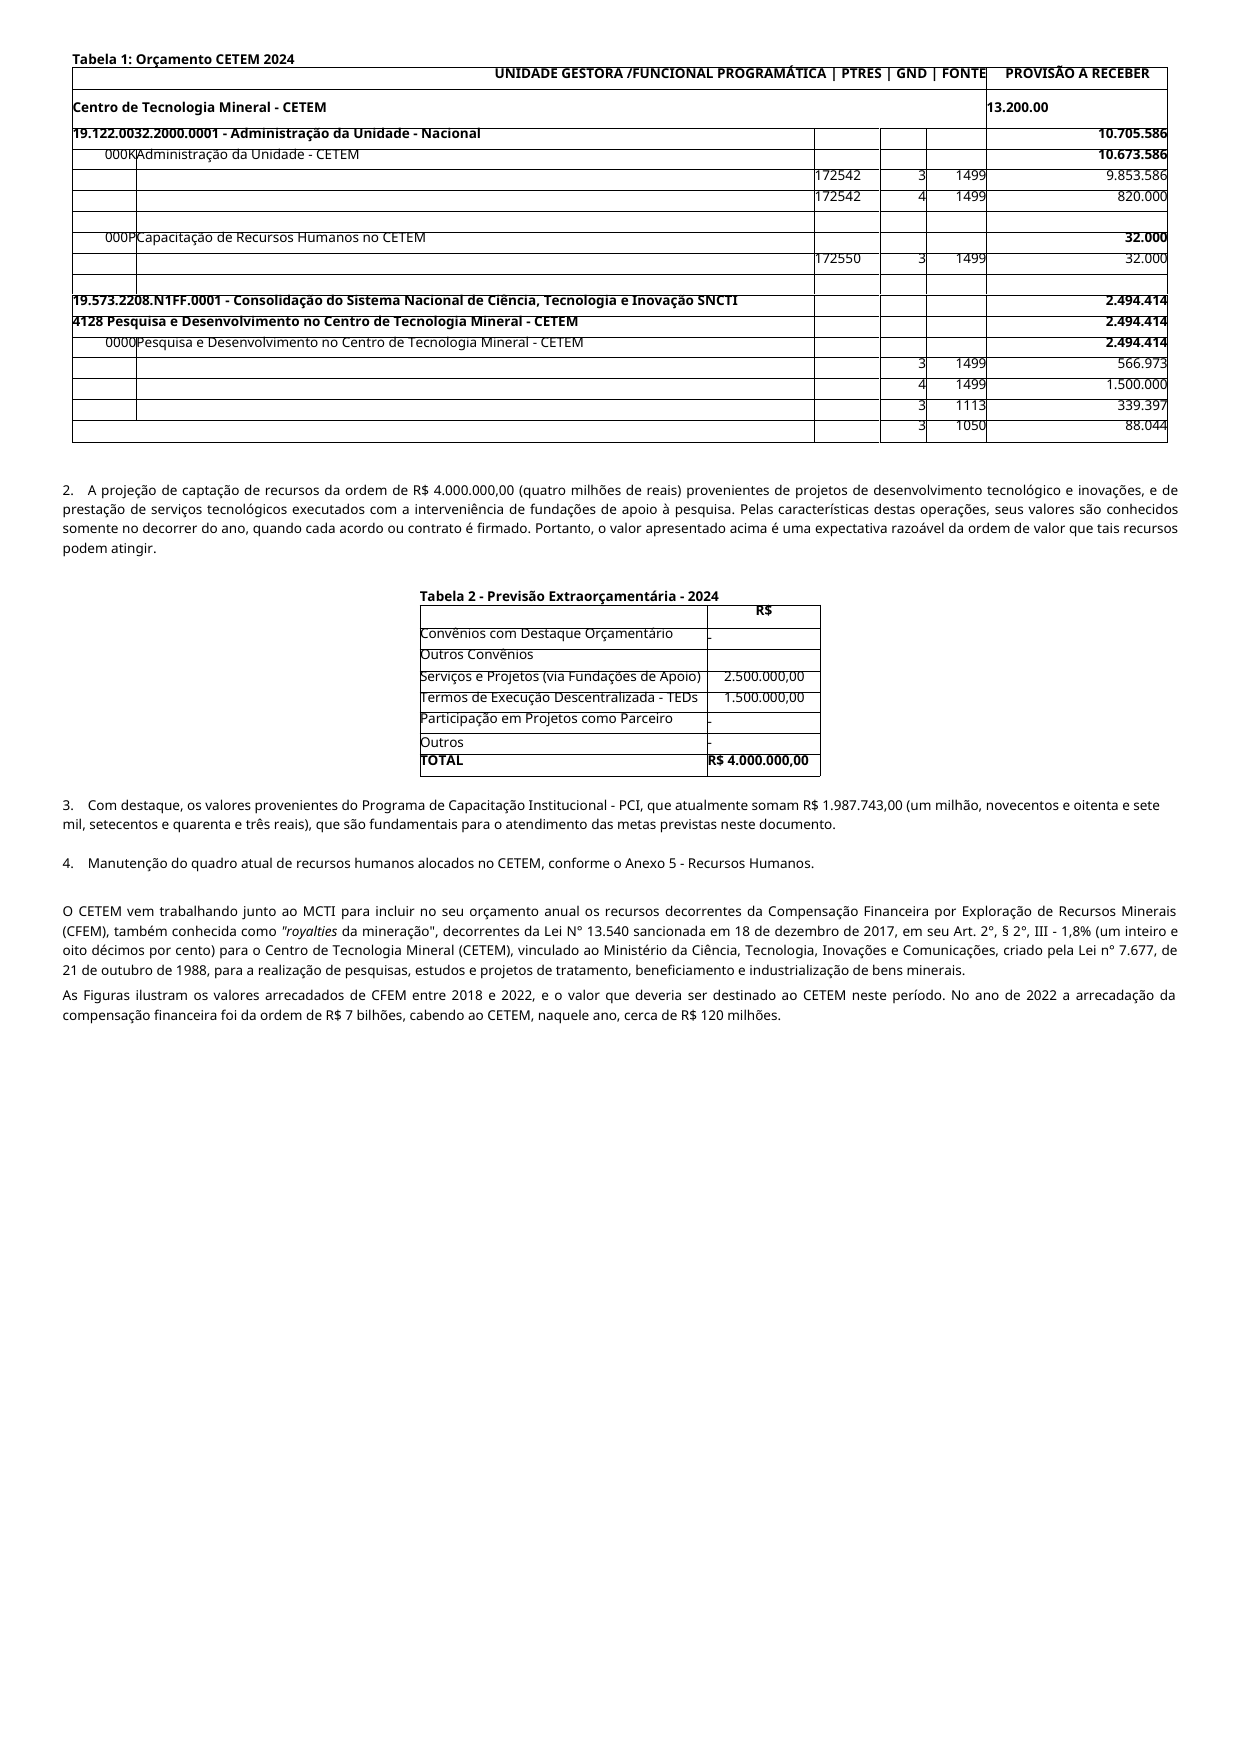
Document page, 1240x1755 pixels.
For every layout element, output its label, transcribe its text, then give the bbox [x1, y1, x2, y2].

table_cell 3 [881, 433, 926, 442]
table_cell 2.500.000,00 [708, 672, 820, 692]
table_cell R$ 4.000.000,00 [708, 768, 820, 776]
table_cell 9.853.586 [987, 183, 1167, 190]
table_cell 10.705.586 [987, 141, 1167, 149]
table_cell 32.000 [987, 267, 1167, 274]
table_cell Administração da Unidade - CETEM [137, 162, 814, 169]
table_cell [881, 275, 926, 294]
table_cell [137, 212, 814, 232]
table_cell 1.500.000,00 [708, 693, 820, 712]
table_cell - [708, 729, 820, 733]
table_cell [815, 358, 879, 378]
table_cell 19.573.2208.N1FF.0001 - Consolidação do Sistema Nacional de Ciência, Tecnologia e Inovação SNCTI [73, 308, 814, 316]
table_cell Centro de Tecnologia Mineral - CETEM [73, 90, 986, 102]
text Tabela 2 - Previsão Extraorçamentária - 2024 [419, 591, 820, 604]
table_cell [927, 338, 986, 357]
table_cell 1499 [927, 204, 986, 211]
table_cell [73, 170, 136, 190]
table_cell [73, 191, 136, 211]
table_cell [815, 338, 879, 357]
text Tabela 1: Orçamento CETEM 2024 [72, 54, 1168, 67]
table_cell [137, 379, 814, 399]
table_cell 0000 [73, 350, 136, 357]
table_cell [73, 379, 136, 399]
table_cell [815, 233, 879, 253]
table_cell [927, 233, 986, 253]
table_cell [137, 170, 814, 190]
table_cell [927, 275, 986, 294]
table_cell [815, 317, 879, 337]
list Com destaque, os valores provenientes do Programa de Capacitação Institucional - PCI, que atualmente somam R$ 1.987.743,00 (um milhão, novecentos e oitenta e sete mil, setecentos e quarenta e três reais), que são fundamentais para o atendimento das metas previstas neste documento. [62, 795, 1179, 834]
table_cell [815, 212, 879, 232]
table_cell 172550 [815, 267, 879, 274]
table_cell [987, 212, 1167, 232]
table_cell [987, 275, 1167, 294]
table_cell 339.397 [987, 413, 1167, 420]
table_cell 2.494.414 [987, 329, 1167, 337]
table_cell [815, 421, 879, 442]
table_cell 1113 [927, 413, 986, 420]
table_cell 1499 [927, 267, 986, 274]
table_cell 4128 Pesquisa e Desenvolvimento no Centro de Tecnologia Mineral - CETEM [73, 329, 814, 337]
table_header UNIDADE GESTORA /FUNCIONAL PROGRAMÁTICA | PTRES | GND | FONTE [73, 81, 986, 89]
table_cell [73, 421, 814, 442]
table_cell Termos de Execução Descentralizada - TEDs [421, 705, 707, 712]
table_cell [708, 650, 820, 671]
table_cell 3 [881, 267, 926, 274]
table_cell [881, 150, 926, 169]
table_cell [73, 212, 136, 232]
table_cell 2.494.414 [987, 308, 1167, 316]
table_cell Serviços e Projetos (via Fundações de Apoio) [421, 684, 707, 692]
table_header PROVISÃO A RECEBER [987, 68, 1167, 89]
list Manutenção do quadro atual de recursos humanos alocados no CETEM, conforme o Anexo 5 - Recursos Humanos. [62, 857, 1179, 871]
table_cell [881, 129, 926, 149]
table_cell 4 [881, 204, 926, 211]
table_cell [927, 212, 986, 232]
table_cell Outros Convênios [421, 662, 707, 671]
table_cell [73, 400, 136, 420]
table_cell 1499 [927, 392, 986, 399]
text As Figuras ilustram os valores arrecadados de CFEM entre 2018 e 2022, e o valor que deveria ser destinado ao CETEM neste período. No ano de 2022 a arrecadação da compensação financeira foi da ordem de R$ 7 bilhões, cabendo ao CETEM, naquele ano, cerca de R$ 120 milhões. [62, 985, 1179, 1025]
table_cell - [708, 645, 820, 649]
table_cell 1499 [927, 371, 986, 378]
table_cell 3 [881, 371, 926, 378]
table_cell [137, 275, 814, 294]
table_cell [73, 254, 136, 274]
table_cell 32.000 [987, 246, 1167, 253]
table_cell [881, 338, 926, 357]
table_cell 820.000 [987, 204, 1167, 211]
table_cell [815, 275, 879, 294]
table_cell [881, 212, 926, 232]
table_cell [881, 296, 926, 316]
table_header R$ [708, 618, 820, 628]
table_cell Pesquisa e Desenvolvimento no Centro de Tecnologia Mineral - CETEM [137, 350, 814, 357]
table_cell [881, 317, 926, 337]
table_cell Centro de Tecnologia Mineral - CETEM [73, 115, 986, 128]
table_cell [815, 296, 879, 316]
list A projeção de captação de recursos da ordem de R$ 4.000.000,00 (quatro milhões de reais) provenientes de projetos de desenvolvimento tecnológico e inovações, e de prestação de serviços tecnológicos executados com a interveniência de fundações de apoio à pesquisa. Pelas características destas operações, seus valores são conhecidos somente no decorrer do ano, quando cada acordo ou contrato é firmado. Portanto, o valor apresentado acima é uma expectativa razoável da ordem de valor que tais recursos podem atingir. [62, 479, 1179, 557]
table_cell [927, 317, 986, 337]
table_cell [927, 129, 986, 149]
table_cell 000P [73, 246, 136, 253]
table_cell 3 [881, 413, 926, 420]
table_cell 566.973 [987, 371, 1167, 378]
table_cell Convênios com Destaque Orçamentário [421, 641, 707, 649]
table_cell [815, 379, 879, 399]
table_cell [815, 400, 879, 420]
table_cell 1050 [927, 433, 986, 442]
table_cell [137, 400, 814, 420]
table_header [421, 606, 707, 628]
table_cell [881, 233, 926, 253]
table_cell Capacitação de Recursos Humanos no CETEM [137, 246, 814, 253]
table_cell [927, 296, 986, 316]
table_cell 172542 [815, 204, 879, 211]
table_cell 1499 [927, 183, 986, 190]
table_cell [137, 358, 814, 378]
table_cell [815, 129, 879, 149]
table_cell 000K [73, 162, 136, 169]
table_cell 2.494.414 [987, 350, 1167, 357]
table_cell [73, 358, 136, 378]
table_cell 19.122.0032.2000.0001 - Administração da Unidade - Nacional [73, 141, 814, 149]
table_cell 13.200.00 [987, 90, 1167, 102]
table_cell 3 [881, 183, 926, 190]
text O CETEM vem trabalhando junto ao MCTI para incluir no seu orçamento anual os recursos decorrentes da Compensação Financeira por Exploração de Recursos Minerais (CFEM), também conhecida como "royalties da mineração", decorrentes da Lei N° 13.540 sancionada em 18 de dezembro de 2017, em seu Art. 2°, § 2°, III - 1,8% (um inteiro e oito décimos por cento) para o Centro de Tecnologia Mineral (CETEM), vinculado ao Ministério da Ciência, Tecnologia, Inovações e Comunicações, criado pela Lei n° 7.677, de 21 de outubro de 1988, para a realização de pesquisas, estudos e projetos de tratamento, beneficiamento e industrialização de bens minerais. [62, 901, 1179, 979]
table_cell [927, 150, 986, 169]
table_cell 10.673.586 [987, 162, 1167, 169]
table_cell [73, 275, 136, 294]
table_cell [815, 150, 879, 169]
table_cell TOTAL [421, 768, 707, 776]
table_cell 172542 [815, 183, 879, 190]
table_cell [137, 254, 814, 274]
table_cell [137, 191, 814, 211]
table_cell 88.044 [987, 433, 1167, 442]
table_cell Participação em Projetos como Parceiro [421, 726, 707, 733]
table_cell 13.200.00 [987, 115, 1167, 128]
table_cell 1.500.000 [987, 392, 1167, 399]
table_cell 4 [881, 392, 926, 399]
